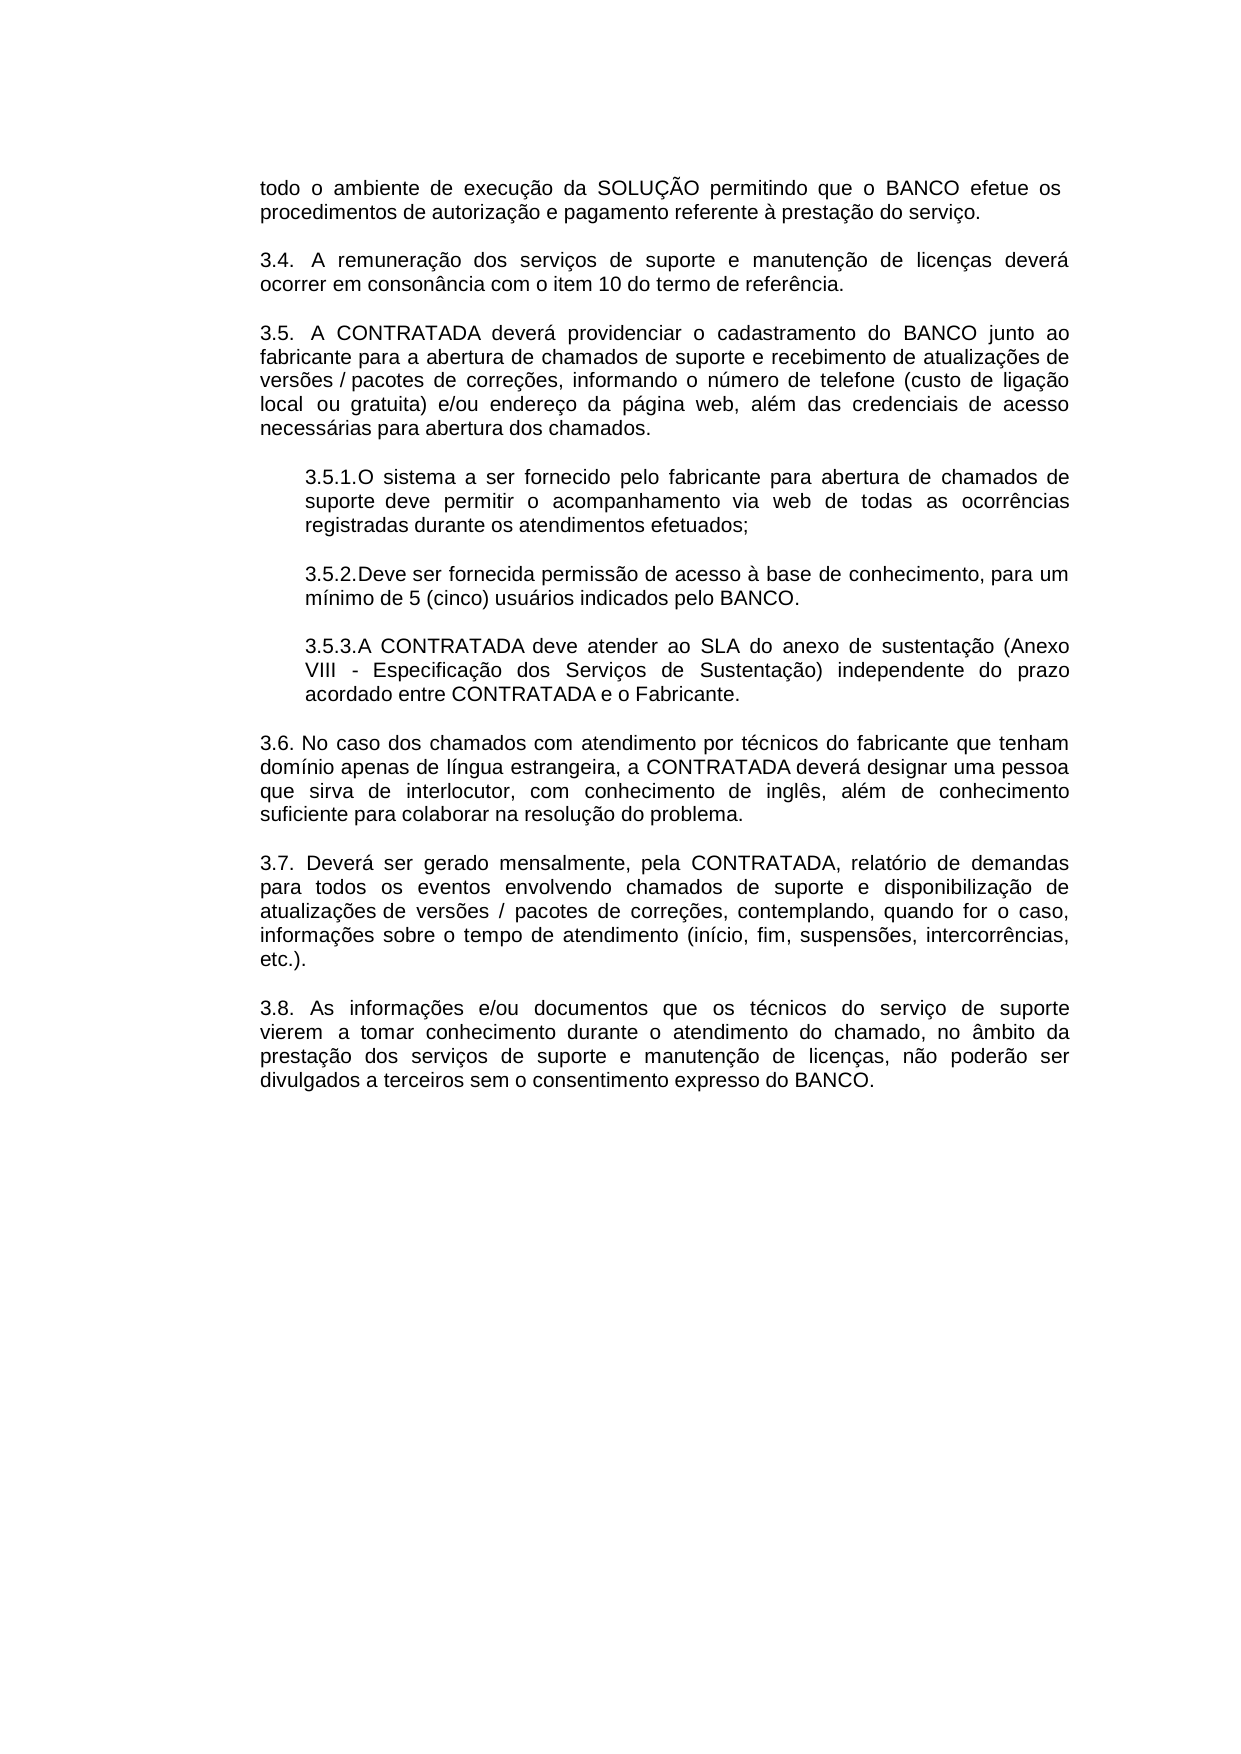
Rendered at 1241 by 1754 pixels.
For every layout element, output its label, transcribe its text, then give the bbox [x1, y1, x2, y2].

text 3.8. As informações e/ou documentos que os técnicos do serviço de suporte vierem a tomar conhecimento durante o atendimento do chamado, no âmbito da prestação dos serviços de suporte e manutenção de licenças, não poderão ser divulgados a terceiros sem o consentimento expresso do BANCO. [260, 996, 1070, 1092]
text 3.7. Deverá ser gerado mensalmente, pela CONTRATADA, relatório de demandas para todos os eventos envolvendo chamados de suporte e disponibilização de atualizações de versões / pacotes de correções, contemplando, quando for o caso, informações sobre o tempo de atendimento (início, fim, suspensões, intercorrências, etc.). [260, 851, 1069, 971]
text 3.5.3.A CONTRATADA deve atender ao SLA do anexo de sustentação (Anexo VIII - Especificação dos Serviços de Sustentação) independente do prazo acordado entre CONTRATADA e o Fabricante. [305, 634, 1069, 706]
text 3.5.2.Deve ser fornecida permissão de acesso à base de conhecimento, para um mínimo de 5 (cinco) usuários indicados pelo BANCO. [305, 562, 1069, 610]
text 3.6. No caso dos chamados com atendimento por técnicos do fabricante que tenham domínio apenas de língua estrangeira, a CONTRATADA deverá designar uma pessoa que sirva de interlocutor, com conhecimento de inglês, além de conhecimento suficiente para colaborar na resolução do problema. [260, 731, 1069, 826]
text 3.5.1.O sistema a ser fornecido pelo fabricante para abertura de chamados de suporte deve permitir o acompanhamento via web de todas as ocorrências registradas durante os atendimentos efetuados; [305, 465, 1069, 537]
text 3.5. A CONTRATADA deverá providenciar o cadastramento do BANCO junto ao fabricante para a abertura de chamados de suporte e recebimento de atualizações de versões / pacotes de correções, informando o número de telefone (custo de ligação local ou gratuita) e/ou endereço da página web, além das credenciais de acesso necessárias para abertura dos chamados. [260, 321, 1069, 440]
text 3.4. A remuneração dos serviços de suporte e manutenção de licenças deverá ocorrer em consonância com o item 10 do termo de referência. [260, 248, 1069, 296]
text todo o ambiente de execução da SOLUÇÃO permitindo que o BANCO efetue os procedimentos de autorização e pagamento referente à prestação do serviço. [260, 176, 1069, 223]
